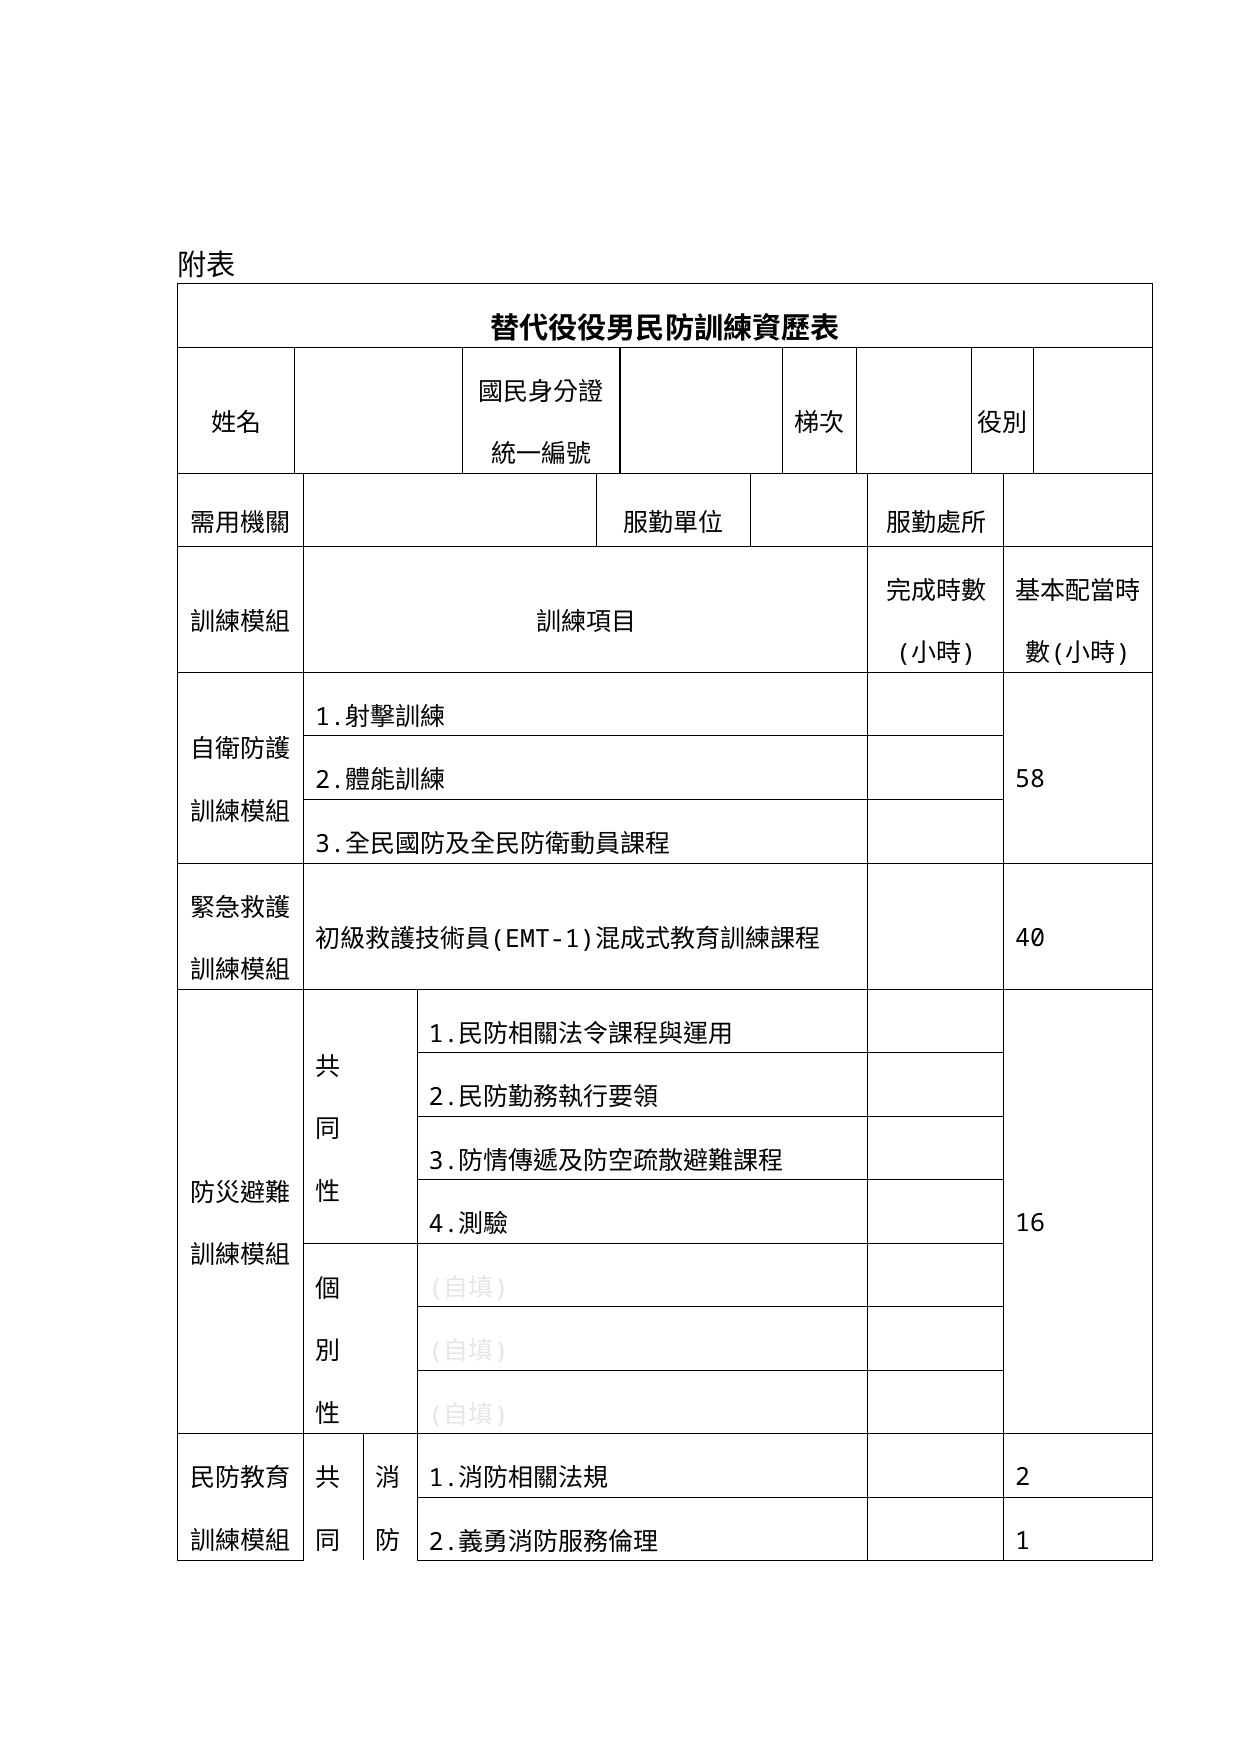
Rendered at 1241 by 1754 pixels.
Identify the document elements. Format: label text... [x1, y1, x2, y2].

table_cell 3.全民國防及全民防衛動員課程 [304, 800, 867, 862]
table_cell 2 [1004, 1434, 1152, 1497]
table_cell (自填) [418, 1371, 867, 1433]
table_cell 1.射擊訓練 [304, 673, 867, 735]
table_cell 個 別 性 [304, 1244, 417, 1433]
table_cell 梯次 [783, 348, 856, 473]
table_cell [868, 1244, 1003, 1306]
table_cell 緊急救護訓練模組 [178, 864, 303, 988]
table_cell 58 [1004, 673, 1152, 862]
table_cell 需用機關 [178, 474, 303, 546]
table_cell 服勤處所 [868, 474, 1003, 546]
table_cell (自填) [418, 1244, 867, 1306]
table_cell [868, 1434, 1003, 1497]
table_cell [868, 1117, 1003, 1179]
table_cell [1004, 474, 1152, 546]
table_cell 姓名 [178, 348, 294, 473]
table_cell 消 防 [364, 1434, 417, 1560]
table_cell [868, 1180, 1003, 1243]
table_cell [868, 1307, 1003, 1370]
table_cell 服勤單位 [597, 474, 750, 546]
text 附表 [177, 221, 1092, 283]
table_cell [868, 800, 1003, 862]
table_cell [868, 990, 1003, 1052]
table_cell 共 同 性 [304, 990, 417, 1243]
table_cell 民防教育訓練模組 [178, 1434, 303, 1560]
table_cell 2.民防勤務執行要領 [418, 1053, 867, 1116]
table_cell [868, 1498, 1003, 1560]
table_cell [857, 348, 971, 473]
table_cell 初級救護技術員(EMT-1)混成式教育訓練課程 [304, 864, 867, 988]
table_cell 防災避難訓練模組 [178, 990, 303, 1433]
table_cell (自填) [418, 1307, 867, 1370]
table_cell [868, 673, 1003, 735]
table_cell 國民身分證 統一編號 [463, 348, 619, 473]
table_cell [868, 736, 1003, 799]
table_cell 2.義勇消防服務倫理 [418, 1498, 867, 1560]
table_cell 3.防情傳遞及防空疏散避難課程 [418, 1117, 867, 1179]
table_cell [295, 348, 462, 473]
table_header 替代役役男民防訓練資歷表 [178, 284, 1152, 347]
table_cell [751, 474, 867, 546]
table_cell [868, 1053, 1003, 1116]
table_cell 共同 [304, 1434, 363, 1560]
table_cell 役別 [972, 348, 1033, 473]
table_cell 40 [1004, 864, 1152, 988]
table_cell 4.測驗 [418, 1180, 867, 1243]
table_cell 2.體能訓練 [304, 736, 867, 799]
table_cell [621, 348, 782, 473]
table_cell 1.民防相關法令課程與運用 [418, 990, 867, 1052]
table_cell 自衛防護訓練模組 [178, 673, 303, 862]
table_cell 16 [1004, 990, 1152, 1433]
table_cell [868, 864, 1003, 988]
table_cell [868, 1371, 1003, 1433]
table_cell [304, 474, 596, 546]
table_cell 完成時數(小時) [868, 547, 1003, 672]
table_cell 1.消防相關法規 [418, 1434, 867, 1497]
table_cell 1 [1004, 1498, 1152, 1560]
table_cell 訓練模組 [178, 547, 303, 672]
table_cell 基本配當時數(小時) [1004, 547, 1152, 672]
table_cell 訓練項目 [304, 547, 867, 672]
table_cell [1034, 348, 1152, 473]
